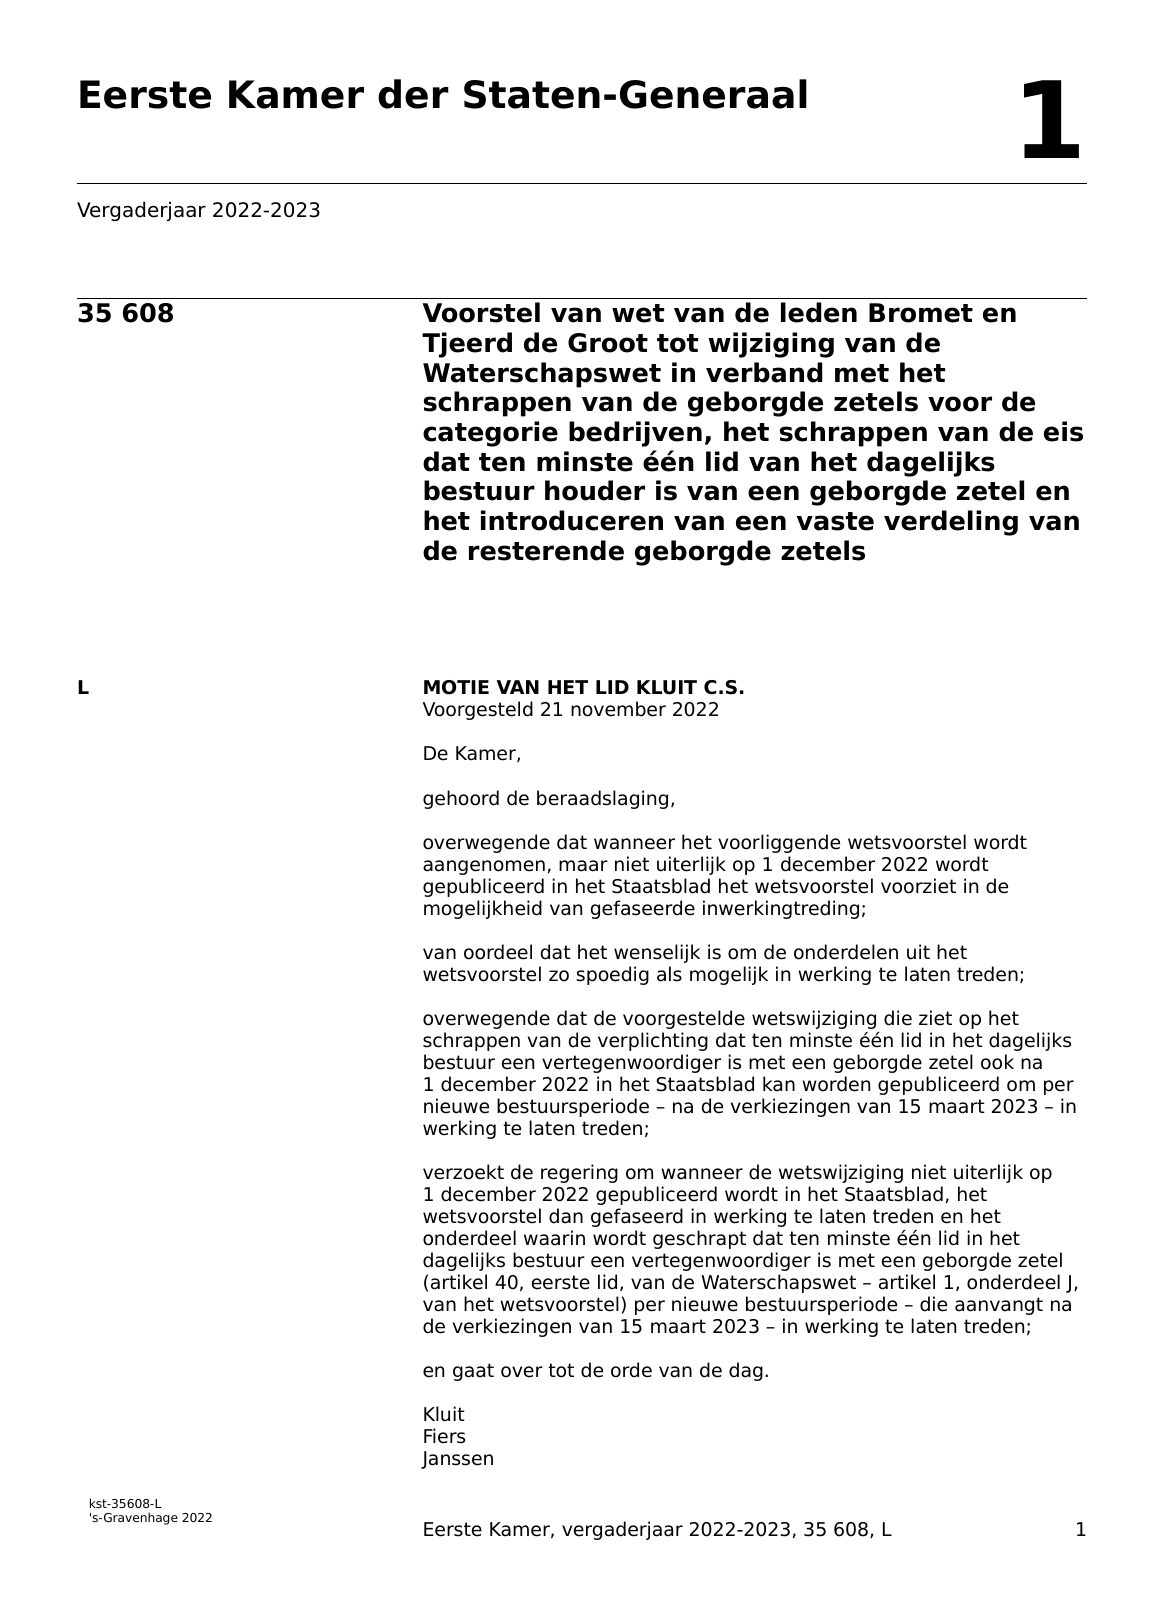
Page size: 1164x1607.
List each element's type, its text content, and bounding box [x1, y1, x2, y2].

text en gaat over tot de orde van de dag. [422, 1360, 1087, 1382]
table_header 1 [886, 59, 1087, 183]
text Voorgesteld 21 november 2022 [422, 699, 1087, 721]
text kst-35608-L [88, 1497, 323, 1511]
text Kluit [422, 1404, 1087, 1426]
table_header Eerste Kamer der Staten-Generaal [77, 59, 886, 183]
subtitle L MOTIE VAN HET LID KLUIT C.S. [77, 677, 1087, 699]
text Fiers [422, 1426, 1087, 1448]
text van oordeel dat het wenselijk is om de onderdelen uit het wetsvoorstel zo spoedig als mogelijk in werking te laten treden; [422, 942, 1087, 986]
text overwegende dat wanneer het voorliggende wetsvoorstel wordt aangenomen, maar niet uiterlijk op 1 december 2022 wordt gepubliceerd in het Staatsblad het wetsvoorstel voorziet in de mogelijkheid van gefaseerde inwerkingtreding; [422, 832, 1087, 919]
text gehoord de beraadslaging, [422, 787, 1087, 809]
text De Kamer, [422, 743, 1087, 765]
text 's-Gravenhage 2022 [88, 1511, 323, 1525]
subtitle 35 608 Voorstel van wet van de leden Bromet en Tjeerd de Groot tot wijziging van de Waterschapswet in verband met het schrappen van de geborgde zetels voor de categorie bedrijven, het schrappen van de eis dat ten minste één lid van het dagelijks bestuur houder is van een geborgde zetel en het introduceren van een vaste verdeling van de resterende geborgde zetels [77, 299, 1087, 566]
text Janssen [422, 1448, 1087, 1470]
table_cell Vergaderjaar 2022-2023 [77, 184, 1087, 298]
text overwegende dat de voorgestelde wetswijziging die ziet op het schrappen van de verplichting dat ten minste één lid in het dagelijks bestuur een vertegenwoordiger is met een geborgde zetel ook na 1 december 2022 in het Staatsblad kan worden gepubliceerd om per nieuwe bestuursperiode – na de verkiezingen van 15 maart 2023 – in werking te laten treden; [422, 1008, 1087, 1140]
text verzoekt de regering om wanneer de wetswijziging niet uiterlijk op 1 december 2022 gepubliceerd wordt in het Staatsblad, het wetsvoorstel dan gefaseerd in werking te laten treden en het onderdeel waarin wordt geschrapt dat ten minste één lid in het dagelijks bestuur een vertegenwoordiger is met een geborgde zetel (artikel 40, eerste lid, van de Waterschapswet – artikel 1, onderdeel J, van het wetsvoorstel) per nieuwe bestuursperiode – die aanvangt na de verkiezingen van 15 maart 2023 – in werking te laten treden; [422, 1162, 1087, 1338]
